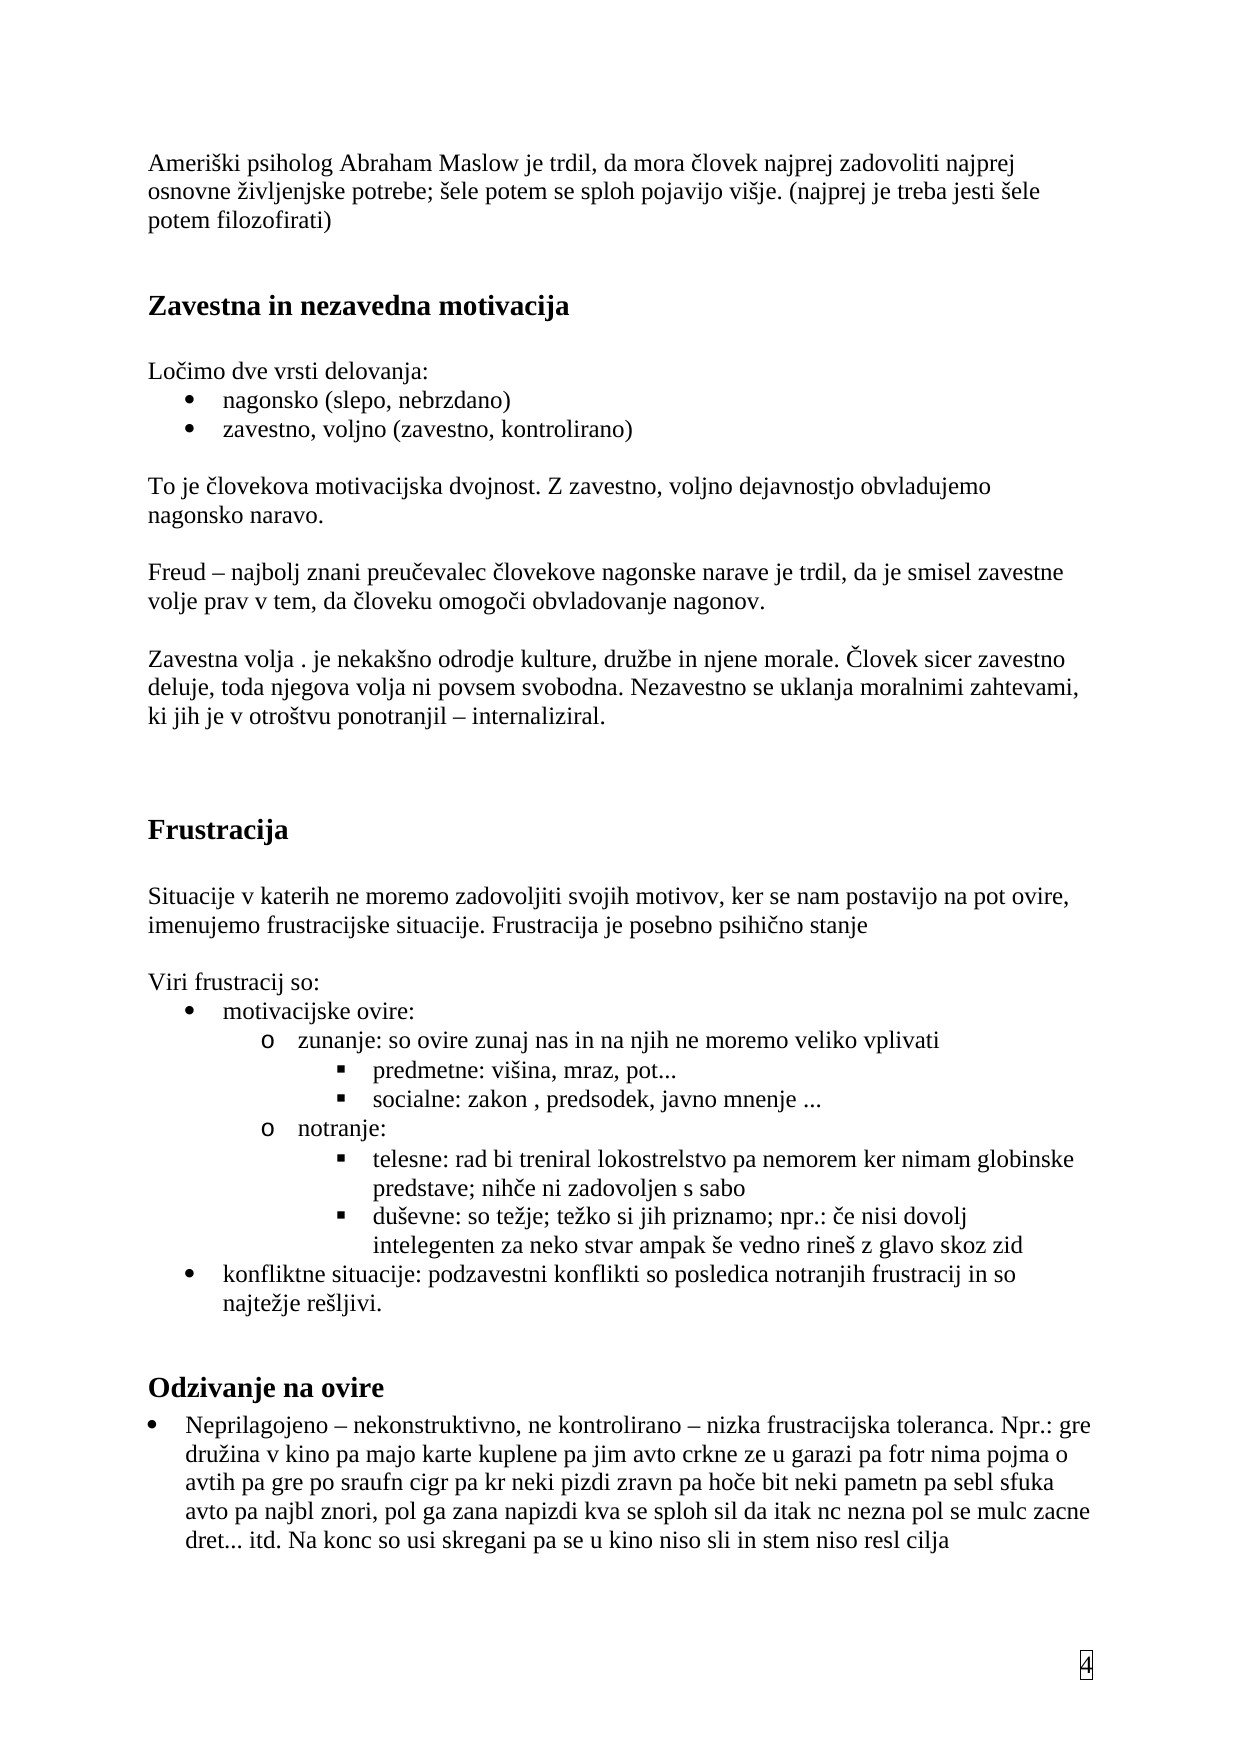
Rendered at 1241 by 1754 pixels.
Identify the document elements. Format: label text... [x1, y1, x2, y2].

list notranje: [260, 1113, 1093, 1144]
list Neprilagojeno – nekonstruktivno, ne kontrolirano – nizka frustracijska toleranca. Npr.: gre družina v kino pa majo karte kuplene pa jim avto crkne ze u garazi pa fotr nima pojma o avtih pa gre po sraufn cigr pa kr neki pizdi zravn pa hoče bit neki pametn pa sebl sfuka avto pa najbl znori, pol ga zana napizdi kva se sploh sil da itak nc nezna pol se mulc zacne dret... itd. Na konc so usi skregani pa se u kino niso sli in stem niso resl cilja [148, 1410, 1093, 1554]
subtitle Zavestna in nezavedna motivacija [148, 288, 1093, 321]
text Freud – najbolj znani preučevalec človekove nagonske narave je trdil, da je smisel zavestne volje prav v tem, da človeku omogoči obvladovanje nagonov. [148, 557, 1093, 615]
list zavestno, voljno (zavestno, kontrolirano) [185, 414, 1093, 442]
list motivacijske ovire: [185, 996, 1093, 1025]
list telesne: rad bi treniral lokostrelstvo pa nemorem ker nimam globinske predstave; nihče ni zadovoljen s sabo [335, 1144, 1093, 1201]
subtitle Odzivanje na ovire [148, 1370, 1093, 1404]
text To je človekova motivacijska dvojnost. Z zavestno, voljno dejavnostjo obvladujemo nagonsko naravo. [148, 471, 1093, 529]
list konfliktne situacije: podzavestni konflikti so posledica notranjih frustracij in so najtežje rešljivi. [185, 1259, 1093, 1316]
list nagonsko (slepo, nebrzdano) [185, 385, 1093, 414]
text Ameriški psiholog Abraham Maslow je trdil, da mora človek najprej zadovoliti najprej osnovne življenjske potrebe; šele potem se sploh pojavijo višje. (najprej je treba jesti šele potem filozofirati) [148, 148, 1093, 234]
text Zavestna volja . je nekakšno odrodje kulture, družbe in njene morale. Človek sicer zavestno deluje, toda njegova volja ni povsem svobodna. Nezavestno se uklanja moralnimi zahtevami, ki jih je v otroštvu ponotranjil – internaliziral. [148, 644, 1093, 730]
list zunanje: so ovire zunaj nas in na njih ne moremo veliko vplivati [260, 1025, 1093, 1056]
text Situacije v katerih ne moremo zadovoljiti svojih motivov, ker se nam postavijo na pot ovire, imenujemo frustracijske situacije. Frustracija je posebno psihično stanje [148, 881, 1093, 938]
list duševne: so težje; težko si jih priznamo; npr.: če nisi dovolj intelegenten za neko stvar ampak še vedno rineš z glavo skoz zid [335, 1201, 1093, 1259]
list predmetne: višina, mraz, pot... [335, 1056, 1093, 1084]
subtitle Frustracija [148, 812, 1093, 846]
text Viri frustracij so: [148, 967, 1093, 996]
list socialne: zakon , predsodek, javno mnenje ... [335, 1084, 1093, 1113]
text Ločimo dve vrsti delovanja: [148, 356, 1093, 385]
